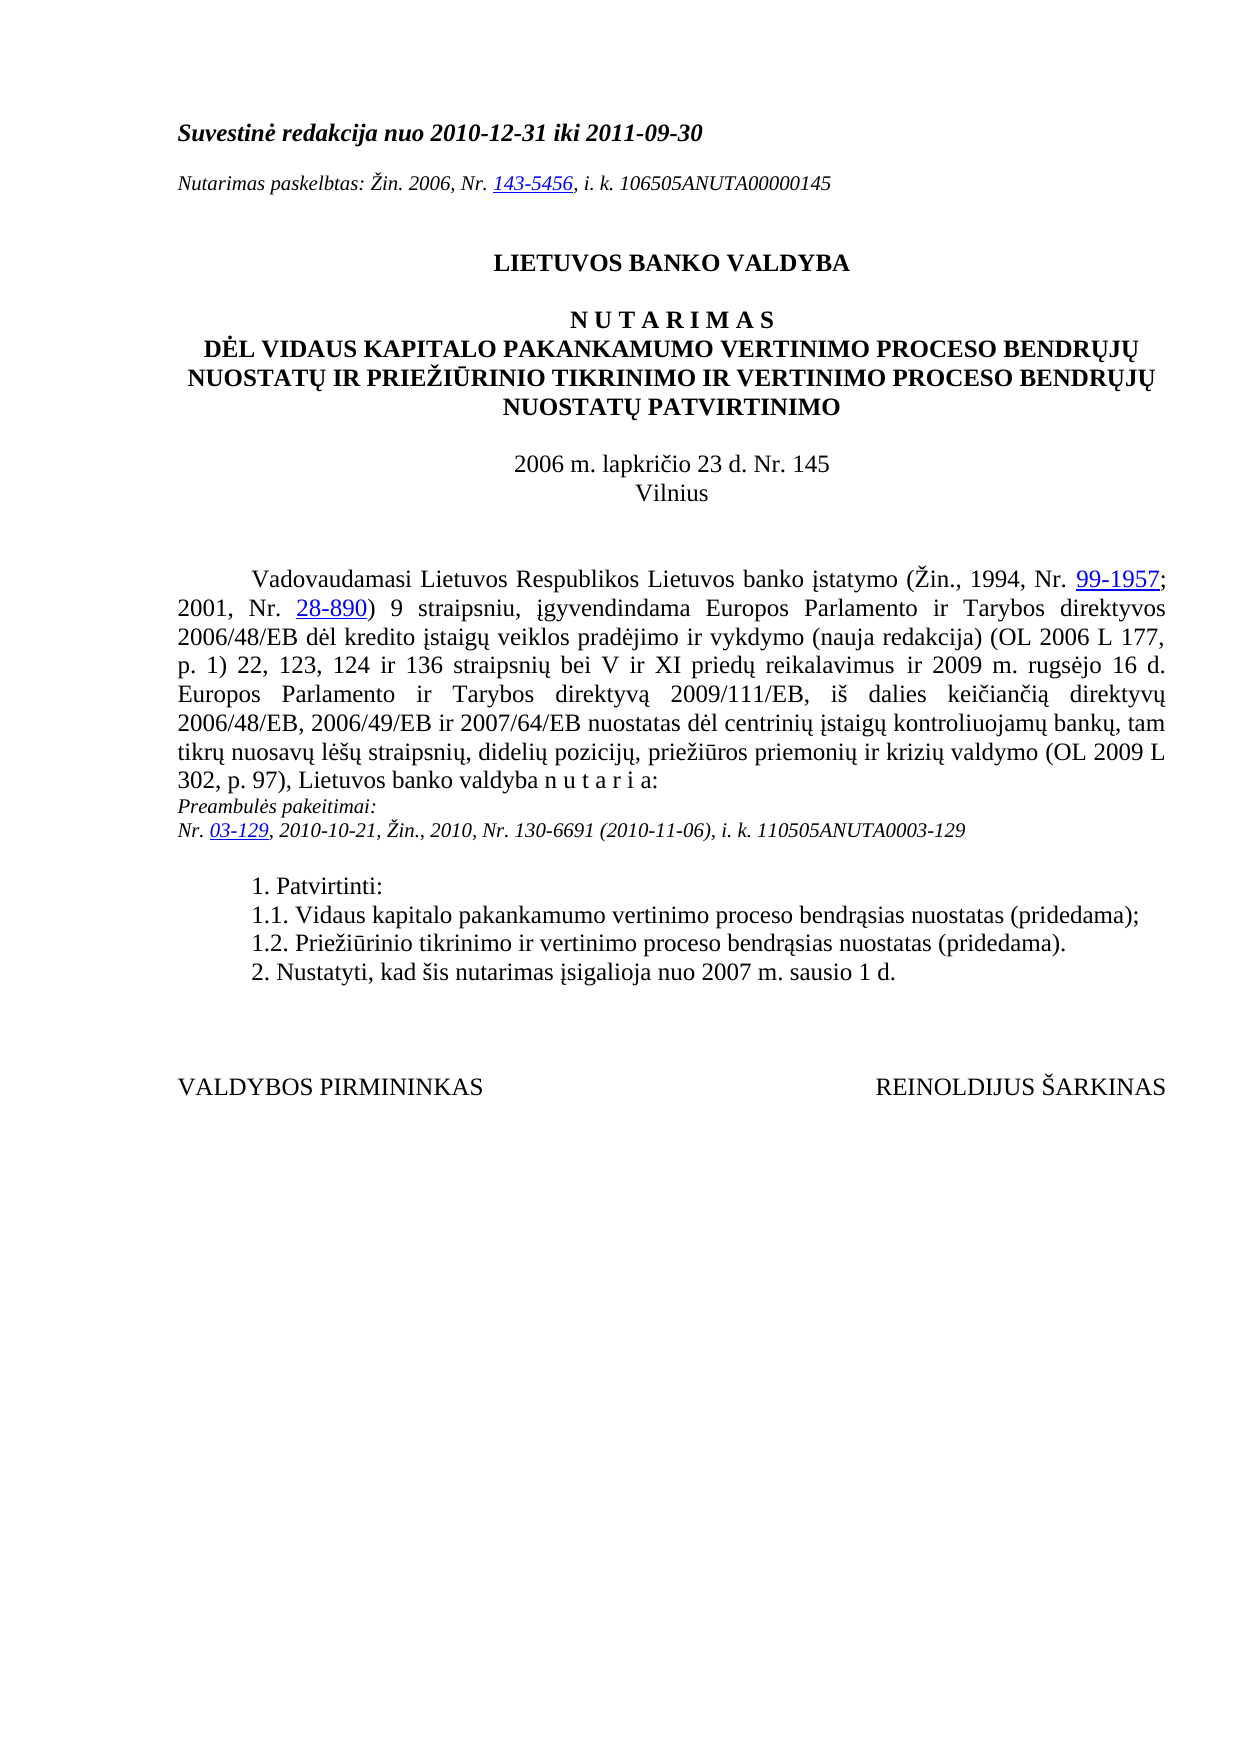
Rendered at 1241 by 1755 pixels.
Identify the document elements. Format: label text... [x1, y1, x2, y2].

text Vilnius [177, 478, 1166, 507]
text LIETUVOS BANKO VALDYBA [177, 248, 1166, 277]
text N U T A R I M A S [177, 305, 1166, 334]
text Nr. 03-129, 2010-10-21, Žin., 2010, Nr. 130-6691 (2010-11-06), i. k. 110505ANUTA0003-129 [177, 818, 1166, 842]
text Suvestinė redakcija nuo 2010-12-31 iki 2011-09-30 [177, 118, 1166, 147]
text 1. Patvirtinti: [177, 871, 1166, 900]
text 2. Nustatyti, kad šis nutarimas įsigalioja nuo 2007 m. sausio 1 d. [177, 957, 1166, 986]
text 1.1. Vidaus kapitalo pakankamumo vertinimo proceso bendrąsias nuostatas (pridedama); [177, 900, 1166, 928]
text Vadovaudamasi Lietuvos Respublikos Lietuvos banko įstatymo (Žin., 1994, Nr. 99-1957; 2001, Nr. 28-890) 9 straipsniu, įgyvendindama Europos Parlamento ir Tarybos direktyvos 2006/48/EB dėl kredito įstaigų veiklos pradėjimo ir vykdymo (nauja redakcija) (OL 2006 L 177, p. 1) 22, 123, 124 ir 136 straipsnių bei V ir XI priedų reikalavimus ir 2009 m. rugsėjo 16 d. Europos Parlamento ir Tarybos direktyvą 2009/111/EB, iš dalies keičiančią direktyvų 2006/48/EB, 2006/49/EB ir 2007/64/EB nuostatas dėl centrinių įstaigų kontroliuojamų bankų, tam tikrų nuosavų lėšų straipsnių, didelių pozicijų, priežiūros priemonių ir krizių valdymo (OL 2009 L 302, p. 97), Lietuvos banko valdyba n u t a r i a: [177, 564, 1166, 794]
text Nutarimas paskelbtas: Žin. 2006, Nr. 143-5456, i. k. 106505ANUTA00000145 [177, 171, 1166, 195]
text DĖL VIDAUS KAPITALO PAKANKAMUMO VERTINIMO PROCESO BENDRŲJŲ NUOSTATŲ IR PRIEŽIŪRINIO TIKRINIMO IR VERTINIMO PROCESO BENDRŲJŲ NUOSTATŲ PATVIRTINIMO [177, 334, 1166, 420]
text VALDYBOS PIRMININKAS REINOLDIJUS ŠARKINAS [177, 1072, 1166, 1101]
text Preambulės pakeitimai: [177, 794, 1166, 818]
text 1.2. Priežiūrinio tikrinimo ir vertinimo proceso bendrąsias nuostatas (pridedama). [177, 928, 1166, 957]
text 2006 m. lapkričio 23 d. Nr. 145 [177, 449, 1166, 478]
